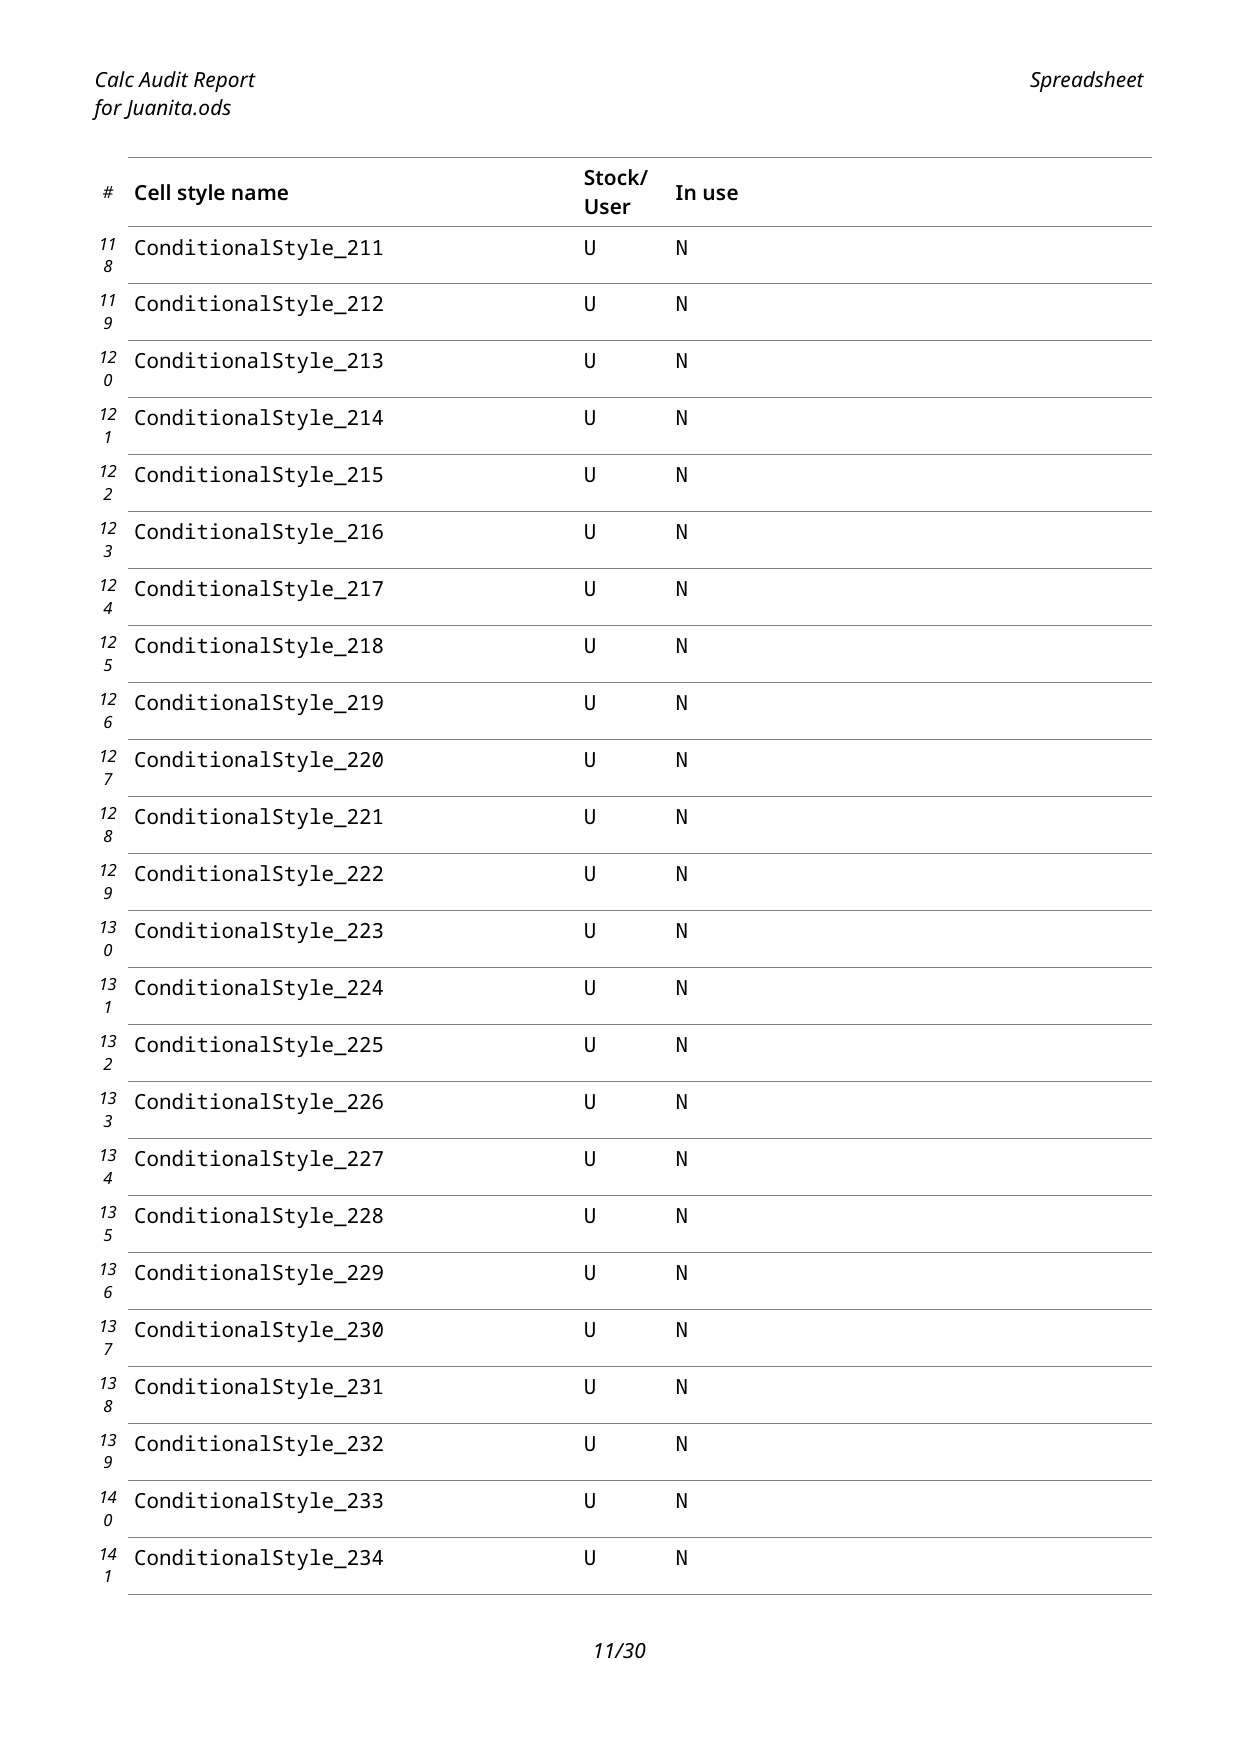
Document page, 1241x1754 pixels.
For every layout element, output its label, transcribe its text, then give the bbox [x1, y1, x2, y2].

table_cell U [578, 626, 670, 682]
table_cell N [670, 1310, 1152, 1366]
table_cell ConditionalStyle_214 [128, 398, 578, 454]
table_cell N [670, 1538, 1152, 1594]
table_cell U [578, 1310, 670, 1366]
table_cell U [578, 341, 670, 397]
table_cell ConditionalStyle_221 [128, 797, 578, 853]
table_cell U [578, 1367, 670, 1423]
table_header # [89, 157, 128, 226]
table_cell N [670, 1367, 1152, 1423]
table_cell U [578, 1538, 670, 1594]
table_cell N [670, 1424, 1152, 1480]
table_cell N [670, 1196, 1152, 1252]
table_cell 138 [89, 1366, 128, 1423]
table_cell U [578, 968, 670, 1024]
table_cell U [578, 683, 670, 739]
table_cell N [670, 341, 1152, 397]
table_cell N [670, 740, 1152, 796]
table_cell ConditionalStyle_229 [128, 1253, 578, 1309]
table_cell ConditionalStyle_219 [128, 683, 578, 739]
table_cell 133 [89, 1081, 128, 1138]
table_cell 137 [89, 1309, 128, 1366]
table_cell ConditionalStyle_233 [128, 1481, 578, 1537]
table_cell 124 [89, 568, 128, 625]
table_cell U [578, 227, 670, 283]
table_cell ConditionalStyle_223 [128, 911, 578, 967]
table_cell N [670, 284, 1152, 340]
table_cell ConditionalStyle_227 [128, 1139, 578, 1195]
table_cell ConditionalStyle_225 [128, 1025, 578, 1081]
table_cell 134 [89, 1138, 128, 1195]
table_cell N [670, 455, 1152, 511]
table_cell 132 [89, 1024, 128, 1081]
table_cell ConditionalStyle_226 [128, 1082, 578, 1138]
table_cell 125 [89, 625, 128, 682]
table_cell ConditionalStyle_211 [128, 227, 578, 283]
table_cell U [578, 1139, 670, 1195]
table_cell U [578, 1025, 670, 1081]
table_cell N [670, 398, 1152, 454]
table_cell N [670, 1025, 1152, 1081]
table_cell 128 [89, 796, 128, 853]
table_header Cell style name [128, 158, 578, 226]
table_cell U [578, 1196, 670, 1252]
table_cell 127 [89, 739, 128, 796]
table_header Stock/User [578, 158, 670, 226]
table_cell ConditionalStyle_215 [128, 455, 578, 511]
table_cell 140 [89, 1480, 128, 1537]
table_cell U [578, 455, 670, 511]
table_cell N [670, 1481, 1152, 1537]
table_cell U [578, 398, 670, 454]
table_cell 118 [89, 226, 128, 283]
table_cell U [578, 1082, 670, 1138]
table_cell N [670, 512, 1152, 568]
table_cell ConditionalStyle_217 [128, 569, 578, 625]
table_cell N [670, 911, 1152, 967]
table_cell 135 [89, 1195, 128, 1252]
table_cell 141 [89, 1537, 128, 1594]
table_cell 121 [89, 397, 128, 454]
table_cell 130 [89, 910, 128, 967]
table_cell U [578, 911, 670, 967]
table_cell 123 [89, 511, 128, 568]
table_cell N [670, 626, 1152, 682]
table_cell N [670, 227, 1152, 283]
table_cell ConditionalStyle_232 [128, 1424, 578, 1480]
table_cell 129 [89, 853, 128, 910]
table_cell ConditionalStyle_228 [128, 1196, 578, 1252]
table_cell U [578, 284, 670, 340]
table_cell 136 [89, 1252, 128, 1309]
table_cell N [670, 1253, 1152, 1309]
table_header In use [670, 158, 1152, 226]
table_cell U [578, 854, 670, 910]
table_cell ConditionalStyle_230 [128, 1310, 578, 1366]
table_cell ConditionalStyle_234 [128, 1538, 578, 1594]
table_cell 122 [89, 454, 128, 511]
table_cell 119 [89, 283, 128, 340]
table_cell 126 [89, 682, 128, 739]
table_cell U [578, 1253, 670, 1309]
table_cell U [578, 797, 670, 853]
table_cell U [578, 1481, 670, 1537]
table_cell U [578, 1424, 670, 1480]
table_cell ConditionalStyle_231 [128, 1367, 578, 1423]
table_cell N [670, 569, 1152, 625]
table_cell ConditionalStyle_212 [128, 284, 578, 340]
table_cell 120 [89, 340, 128, 397]
table_cell N [670, 797, 1152, 853]
table_cell N [670, 1082, 1152, 1138]
table_cell N [670, 1139, 1152, 1195]
table_cell ConditionalStyle_222 [128, 854, 578, 910]
table_cell ConditionalStyle_216 [128, 512, 578, 568]
table_cell ConditionalStyle_213 [128, 341, 578, 397]
table_cell N [670, 854, 1152, 910]
table_cell 131 [89, 967, 128, 1024]
table_cell U [578, 740, 670, 796]
table_cell ConditionalStyle_220 [128, 740, 578, 796]
table_cell U [578, 512, 670, 568]
table_cell 139 [89, 1423, 128, 1480]
table_cell N [670, 968, 1152, 1024]
table_cell U [578, 569, 670, 625]
table_cell ConditionalStyle_218 [128, 626, 578, 682]
table_cell ConditionalStyle_224 [128, 968, 578, 1024]
table_cell N [670, 683, 1152, 739]
